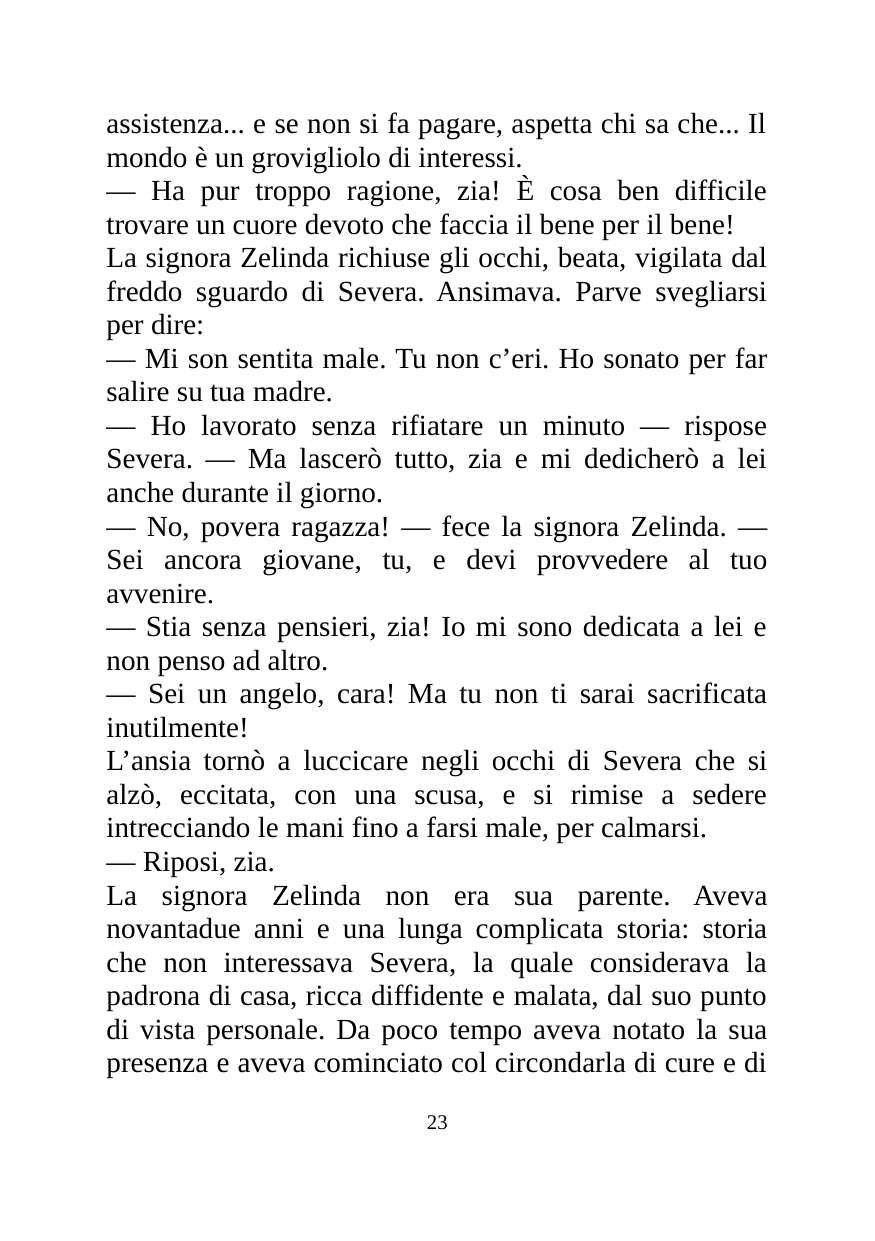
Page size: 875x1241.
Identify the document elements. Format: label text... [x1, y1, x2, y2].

text L’ansia tornò a luccicare negli occhi di Severa che si alzò, eccitata, con una scusa, e si rimise a sedere intrecciando le mani fino a farsi male, per calmarsi. [106, 743, 768, 844]
text — No, povera ragazza! — fece la signora Zelinda. — Sei ancora giovane, tu, e devi provvedere al tuo avvenire. [106, 509, 768, 609]
text — Riposi, zia. [106, 844, 768, 878]
text — Stia senza pensieri, zia! Io mi sono dedicata a lei e non penso ad altro. [106, 609, 768, 676]
text — Sei un angelo, cara! Ma tu non ti sarai sacrificata inutilmente! [106, 676, 768, 743]
text assistenza... e se non si fa pagare, aspetta chi sa che... Il mondo è un grovigliolo di interessi. [106, 106, 768, 173]
text — Ho lavorato senza rifiatare un minuto — rispose Severa. — Ma lascerò tutto, zia e mi dedicherò a lei anche durante il giorno. [106, 408, 768, 509]
text — Mi son sentita male. Tu non c’eri. Ho sonato per far salire su tua madre. [106, 341, 768, 408]
text La signora Zelinda richiuse gli occhi, beata, vigilata dal freddo sguardo di Severa. Ansimava. Parve svegliarsi per dire: [106, 240, 768, 341]
text La signora Zelinda non era sua parente. Aveva novantadue anni e una lunga complicata storia: storia che non interessava Severa, la quale considerava la padrona di casa, ricca diffidente e malata, dal suo punto di vista personale. Da poco tempo aveva notato la sua presenza e aveva cominciato col circondarla di cure e di [106, 878, 768, 1079]
text — Ha pur troppo ragione, zia! È cosa ben difficile trovare un cuore devoto che faccia il bene per il bene! [106, 173, 768, 240]
